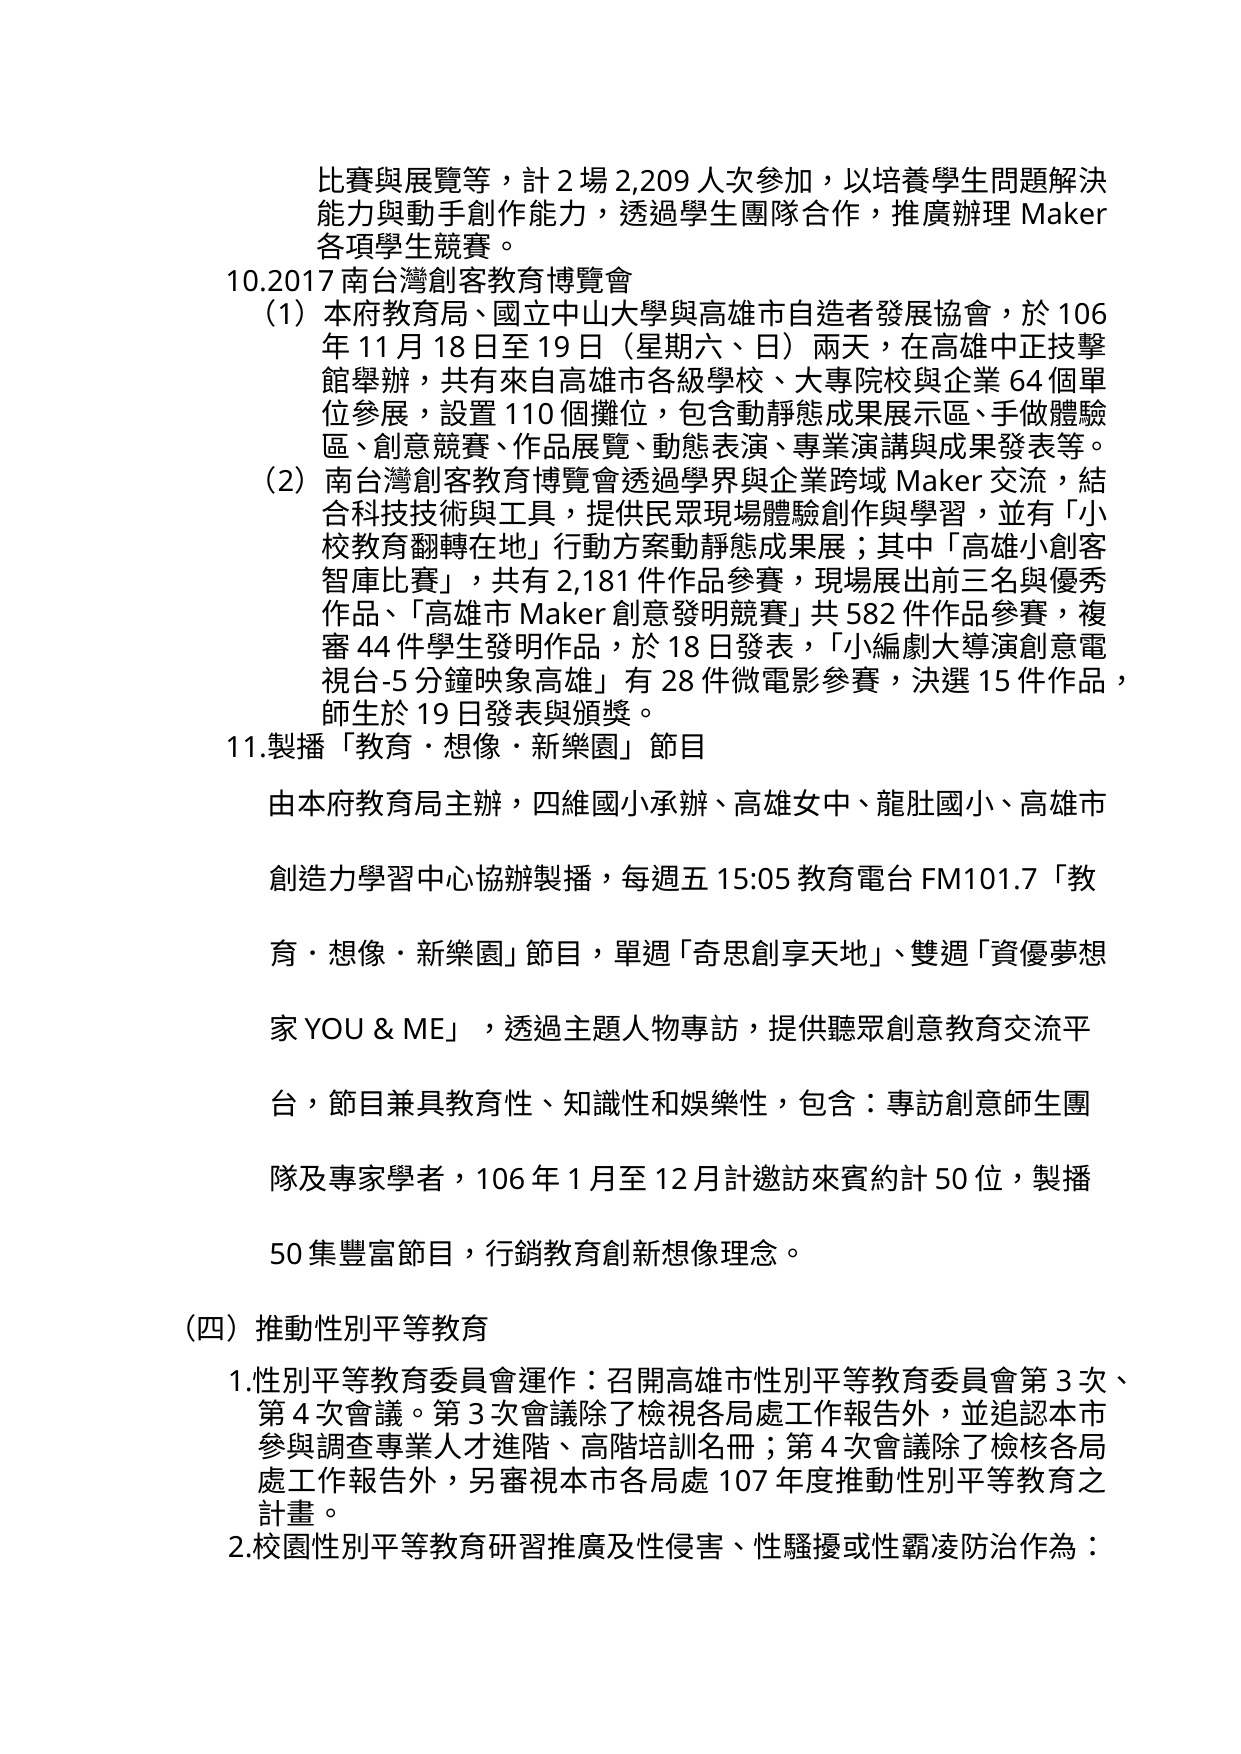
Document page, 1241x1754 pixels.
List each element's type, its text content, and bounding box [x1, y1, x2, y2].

text 比賽與展覽等，計2場2,209人次參加，以培養學生問題解決能力與動手創作能力，透過學生團隊合作，推廣辦理Maker各項學生競賽。 [248, 164, 1107, 264]
text （1）本府教育局、國立中山大學與高雄市自造者發展協會，於106年11月18日至19日（星期六、日）兩天，在高雄中正技擊館舉辦，共有來自高雄市各級學校、大專院校與企業64個單位參展，設置110個攤位，包含動靜態成果展示區、手做體驗區、創意競賽、作品展覽、動態表演、專業演講與成果發表等。 [248, 298, 1107, 464]
text 由本府教育局主辦，四維國小承辦、高雄女中、龍肚國小、高雄市創造力學習中心協辦製播，每週五15:05教育電台FM101.7「教育．想像．新樂園」節目，單週「奇思創享天地」、雙週「資優夢想家YOU & ME」，透過主題人物專訪，提供聽眾創意教育交流平台，節目兼具教育性、知識性和娛樂性，包含：專訪創意師生團隊及專家學者，106年1月至12月計邀訪來賓約計50位，製播50集豐富節目，行銷教育創新想像理念。 [268, 764, 1107, 1289]
text 11.製播「教育．想像．新樂園」節目 [225, 731, 1107, 764]
text 10.2017南台灣創客教育博覽會 [225, 264, 1107, 298]
text 1.性別平等教育委員會運作：召開高雄市性別平等教育委員會第3次、第4次會議。第3次會議除了檢視各局處工作報告外，並追認本市參與調查專業人才進階、高階培訓名冊；第4次會議除了檢核各局處工作報告外，另審視本市各局處107年度推動性別平等教育之計畫。 [228, 1364, 1107, 1531]
text （2）南台灣創客教育博覽會透過學界與企業跨域Maker交流，結合科技技術與工具，提供民眾現場體驗創作與學習，並有「小校教育翻轉在地」行動方案動靜態成果展；其中「高雄小創客智庫比賽」，共有2,181件作品參賽，現場展出前三名與優秀作品、「高雄市Maker創意發明競賽」共582件作品參賽，複審44件學生發明作品，於18日發表，「小編劇大導演創意電視台-5分鐘映象高雄」有28件微電影參賽，決選15件作品，師生於19日發表與頒獎。 [248, 464, 1107, 731]
text （四）推動性別平等教育 [148, 1289, 1107, 1364]
text 2.校園性別平等教育研習推廣及性侵害、性騷擾或性霸凌防治作為： [228, 1531, 1107, 1564]
